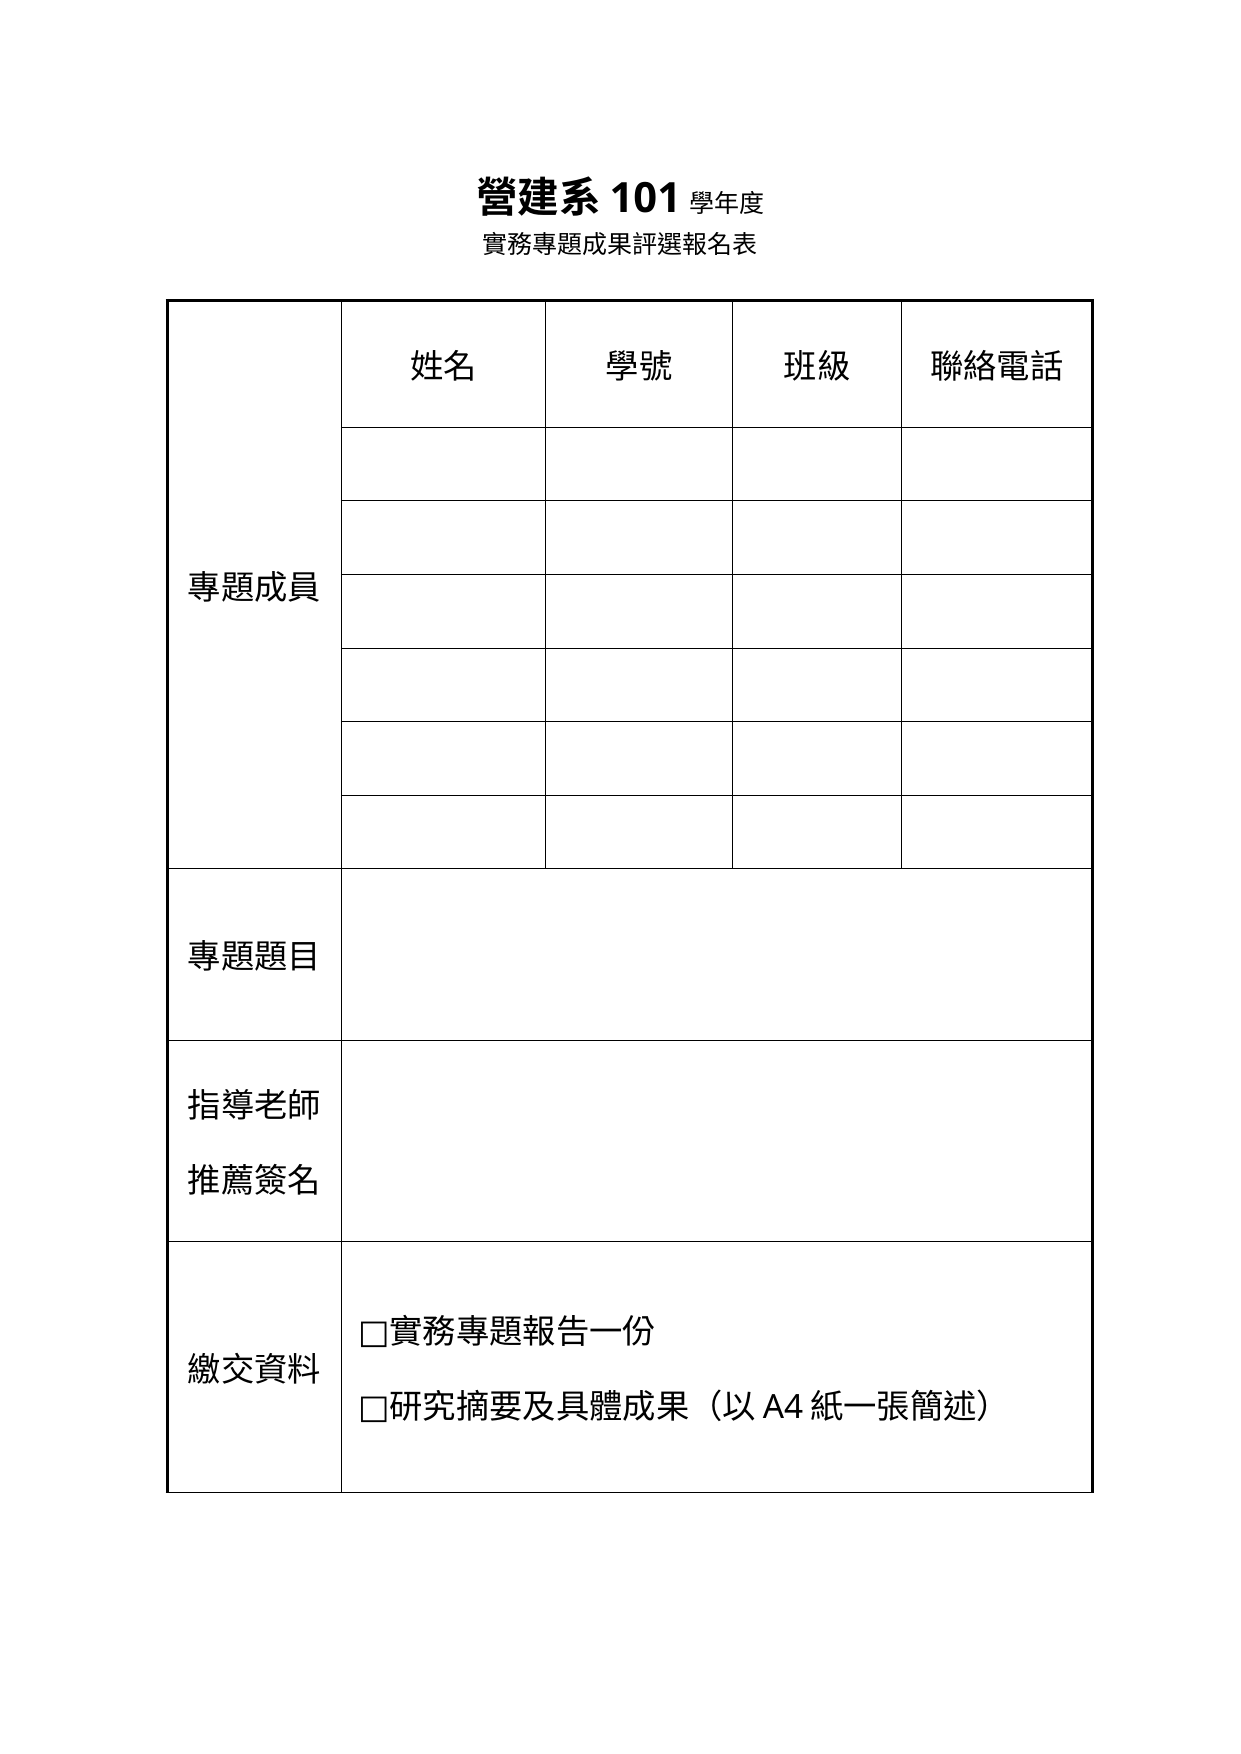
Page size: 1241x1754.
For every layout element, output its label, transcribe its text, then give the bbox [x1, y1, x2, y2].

table_cell [902, 649, 1091, 721]
table_cell [342, 501, 545, 574]
table_header 姓名 [342, 302, 545, 427]
table_cell 專題題目 [169, 869, 341, 1039]
table_cell [342, 575, 545, 647]
table_header 專題成員 [169, 302, 341, 868]
table_header 學號 [546, 302, 732, 427]
table_cell [902, 428, 1091, 500]
table_cell [733, 501, 901, 574]
table_cell 繳交資料 [169, 1242, 341, 1492]
table_cell [546, 722, 732, 794]
table_cell [546, 796, 732, 868]
table_cell [733, 722, 901, 794]
table_cell 指導老師 推薦簽名 [169, 1041, 341, 1241]
table_cell [733, 428, 901, 500]
table_cell [342, 1041, 1091, 1241]
table_cell [733, 796, 901, 868]
table_cell [902, 722, 1091, 794]
table_cell [733, 575, 901, 647]
table_cell [733, 649, 901, 721]
table_cell [546, 501, 732, 574]
table_header 班級 [733, 302, 901, 427]
table_cell [546, 428, 732, 500]
table_cell [902, 575, 1091, 647]
table_cell [342, 649, 545, 721]
text 營建系101學年度 實務專題成果評選報名表 [187, 164, 1053, 261]
table_cell [902, 796, 1091, 868]
table_cell [546, 649, 732, 721]
table_cell [342, 428, 545, 500]
table_cell □實務專題報告一份 □研究摘要及具體成果（以A4紙一張簡述） [342, 1242, 1091, 1492]
table_cell [342, 869, 1091, 1039]
table_cell [546, 575, 732, 647]
table_header 聯絡電話 [902, 302, 1091, 427]
table_cell [902, 501, 1091, 574]
table_cell [342, 796, 545, 868]
table_cell [342, 722, 545, 794]
